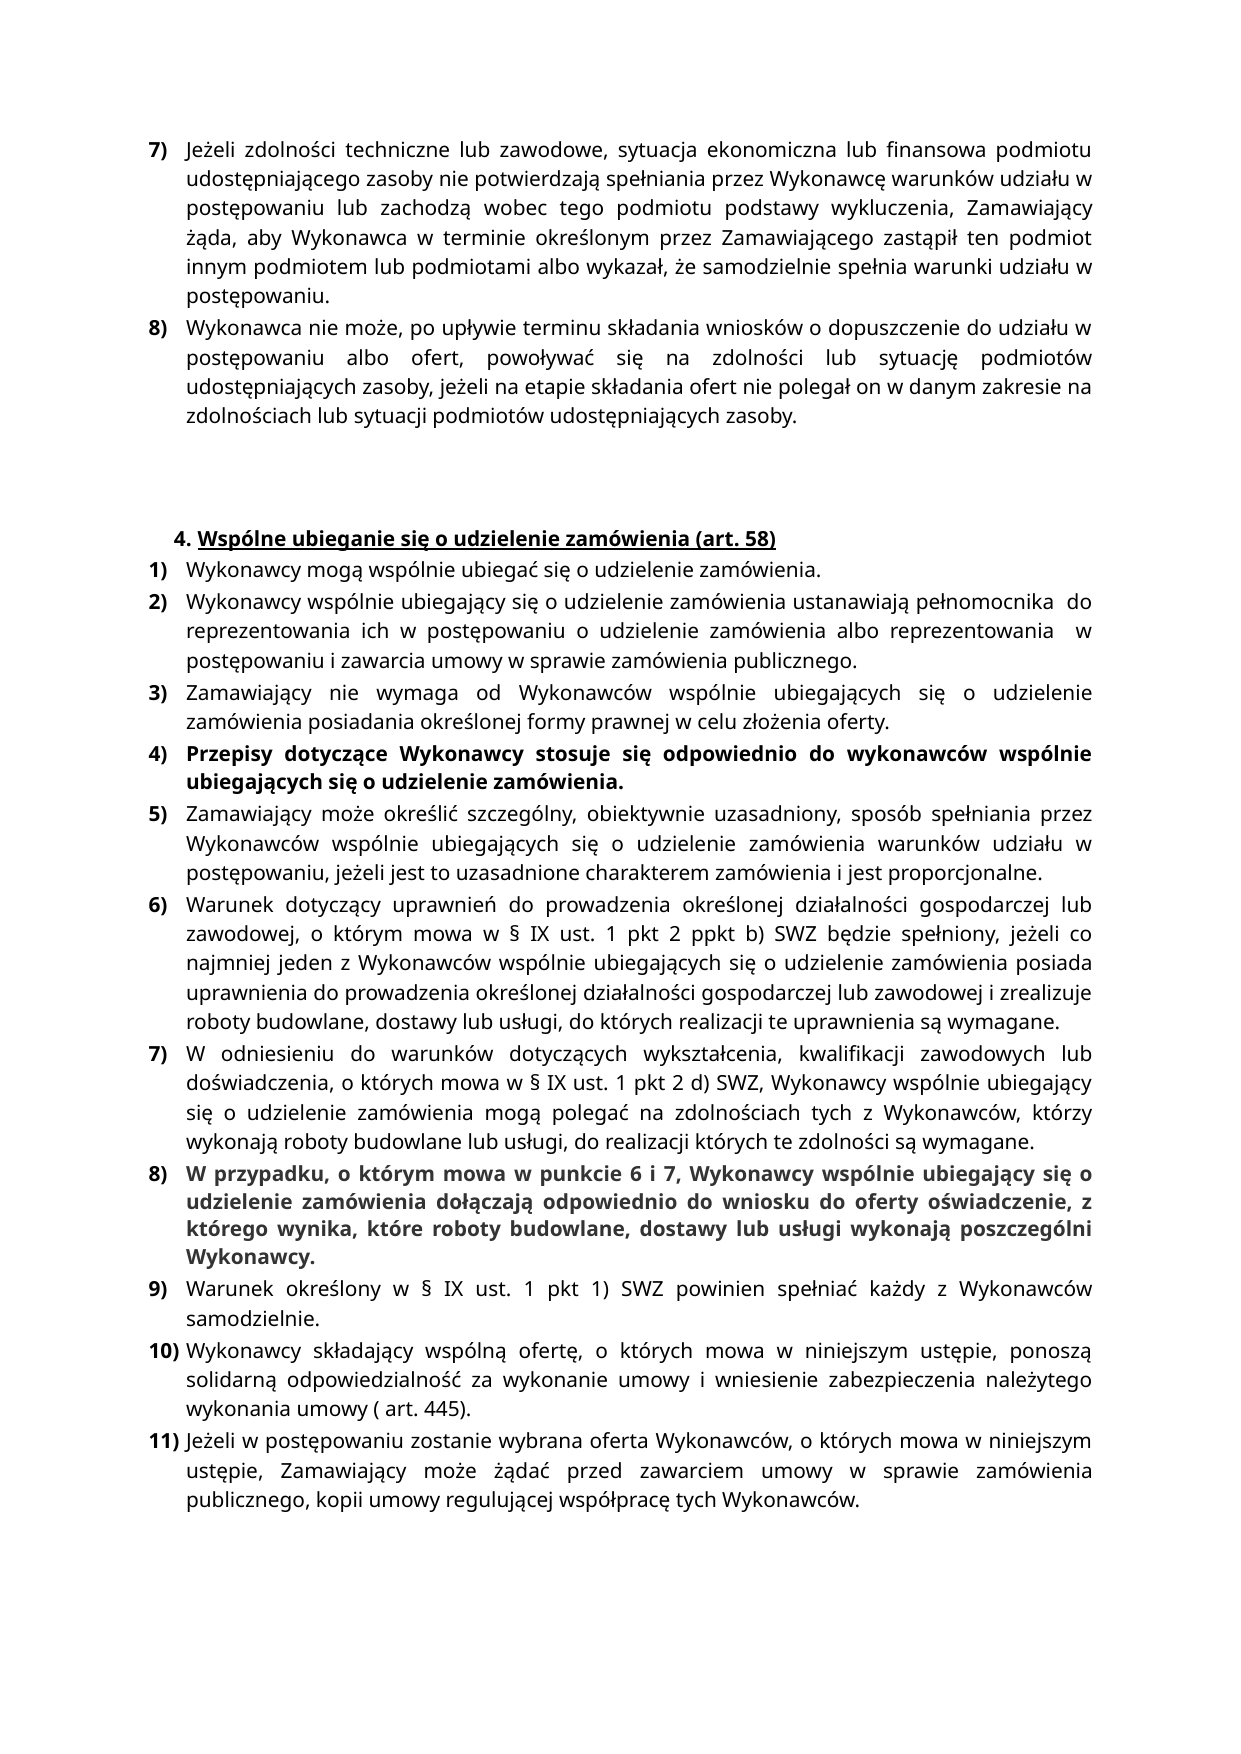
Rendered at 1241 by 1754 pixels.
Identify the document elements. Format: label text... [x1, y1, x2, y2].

list Warunek dotyczący uprawnień do prowadzenia określonej działalności gospodarczej lub zawodowej, o którym mowa w § IX ust. 1 pkt 2 ppkt b) SWZ będzie spełniony, jeżeli co najmniej jeden z Wykonawców wspólnie ubiegających się o udzielenie zamówienia posiada uprawnienia do prowadzenia określonej działalności gospodarczej lub zawodowej i zrealizuje roboty budowlane, dostawy lub usługi, do których realizacji te uprawnienia są wymagane. [148, 890, 1093, 1035]
list Wykonawcy składający wspólną ofertę, o których mowa w niniejszym ustępie, ponoszą solidarną odpowiedzialność za wykonanie umowy i wniesienie zabezpieczenia należytego wykonania umowy ( art. 445). [148, 1336, 1093, 1423]
list Wykonawcy wspólnie ubiegający się o udzielenie zamówienia ustanawiają pełnomocnika do reprezentowania ich w postępowaniu o udzielenie zamówienia albo reprezentowania w postępowaniu i zawarcia umowy w sprawie zamówienia publicznego. [148, 587, 1093, 674]
list Przepisy dotyczące Wykonawcy stosuje się odpowiednio do wykonawców wspólnie ubiegających się o udzielenie zamówienia. [148, 739, 1093, 796]
list Zamawiający nie wymaga od Wykonawców wspólnie ubiegających się o udzielenie zamówienia posiadania określonej formy prawnej w celu złożenia oferty. [148, 678, 1093, 736]
list Wykonawca nie może, po upływie terminu składania wniosków o dopuszczenie do udziału w postępowaniu albo ofert, powoływać się na zdolności lub sytuację podmiotów udostępniających zasoby, jeżeli na etapie składania ofert nie polegał on w danym zakresie na zdolnościach lub sytuacji podmiotów udostępniających zasoby. [148, 313, 1093, 430]
list Wykonawcy mogą wspólnie ubiegać się o udzielenie zamówienia. [148, 555, 1093, 584]
text 4. Wspólne ubieganie się o udzielenie zamówienia (art. 58) [104, 524, 1098, 553]
list Zamawiający może określić szczególny, obiektywnie uzasadniony, sposób spełniania przez Wykonawców wspólnie ubiegających się o udzielenie zamówienia warunków udziału w postępowaniu, jeżeli jest to uzasadnione charakterem zamówienia i jest proporcjonalne. [148, 799, 1093, 886]
list W przypadku, o którym mowa w punkcie 6 i 7, Wykonawcy wspólnie ubiegający się o udzielenie zamówienia dołączają odpowiednio do wniosku do oferty oświadczenie, z którego wynika, które roboty budowlane, dostawy lub usługi wykonają poszczególni Wykonawcy. [148, 1159, 1093, 1270]
list Jeżeli zdolności techniczne lub zawodowe, sytuacja ekonomiczna lub finansowa podmiotu udostępniającego zasoby nie potwierdzają spełniania przez Wykonawcę warunków udziału w postępowaniu lub zachodzą wobec tego podmiotu podstawy wykluczenia, Zamawiający żąda, aby Wykonawca w terminie określonym przez Zamawiającego zastąpił ten podmiot innym podmiotem lub podmiotami albo wykazał, że samodzielnie spełnia warunki udziału w postępowaniu. [148, 135, 1093, 310]
list Warunek określony w § IX ust. 1 pkt 1) SWZ powinien spełniać każdy z Wykonawców samodzielnie. [148, 1274, 1093, 1332]
list Jeżeli w postępowaniu zostanie wybrana oferta Wykonawców, o których mowa w niniejszym ustępie, Zamawiający może żądać przed zawarciem umowy w sprawie zamówienia publicznego, kopii umowy regulującej współpracę tych Wykonawców. [148, 1427, 1093, 1513]
list W odniesieniu do warunków dotyczących wykształcenia, kwalifikacji zawodowych lub doświadczenia, o których mowa w § IX ust. 1 pkt 2 d) SWZ, Wykonawcy wspólnie ubiegający się o udzielenie zamówienia mogą polegać na zdolnościach tych z Wykonawców, którzy wykonają roboty budowlane lub usługi, do realizacji których te zdolności są wymagane. [148, 1039, 1093, 1155]
